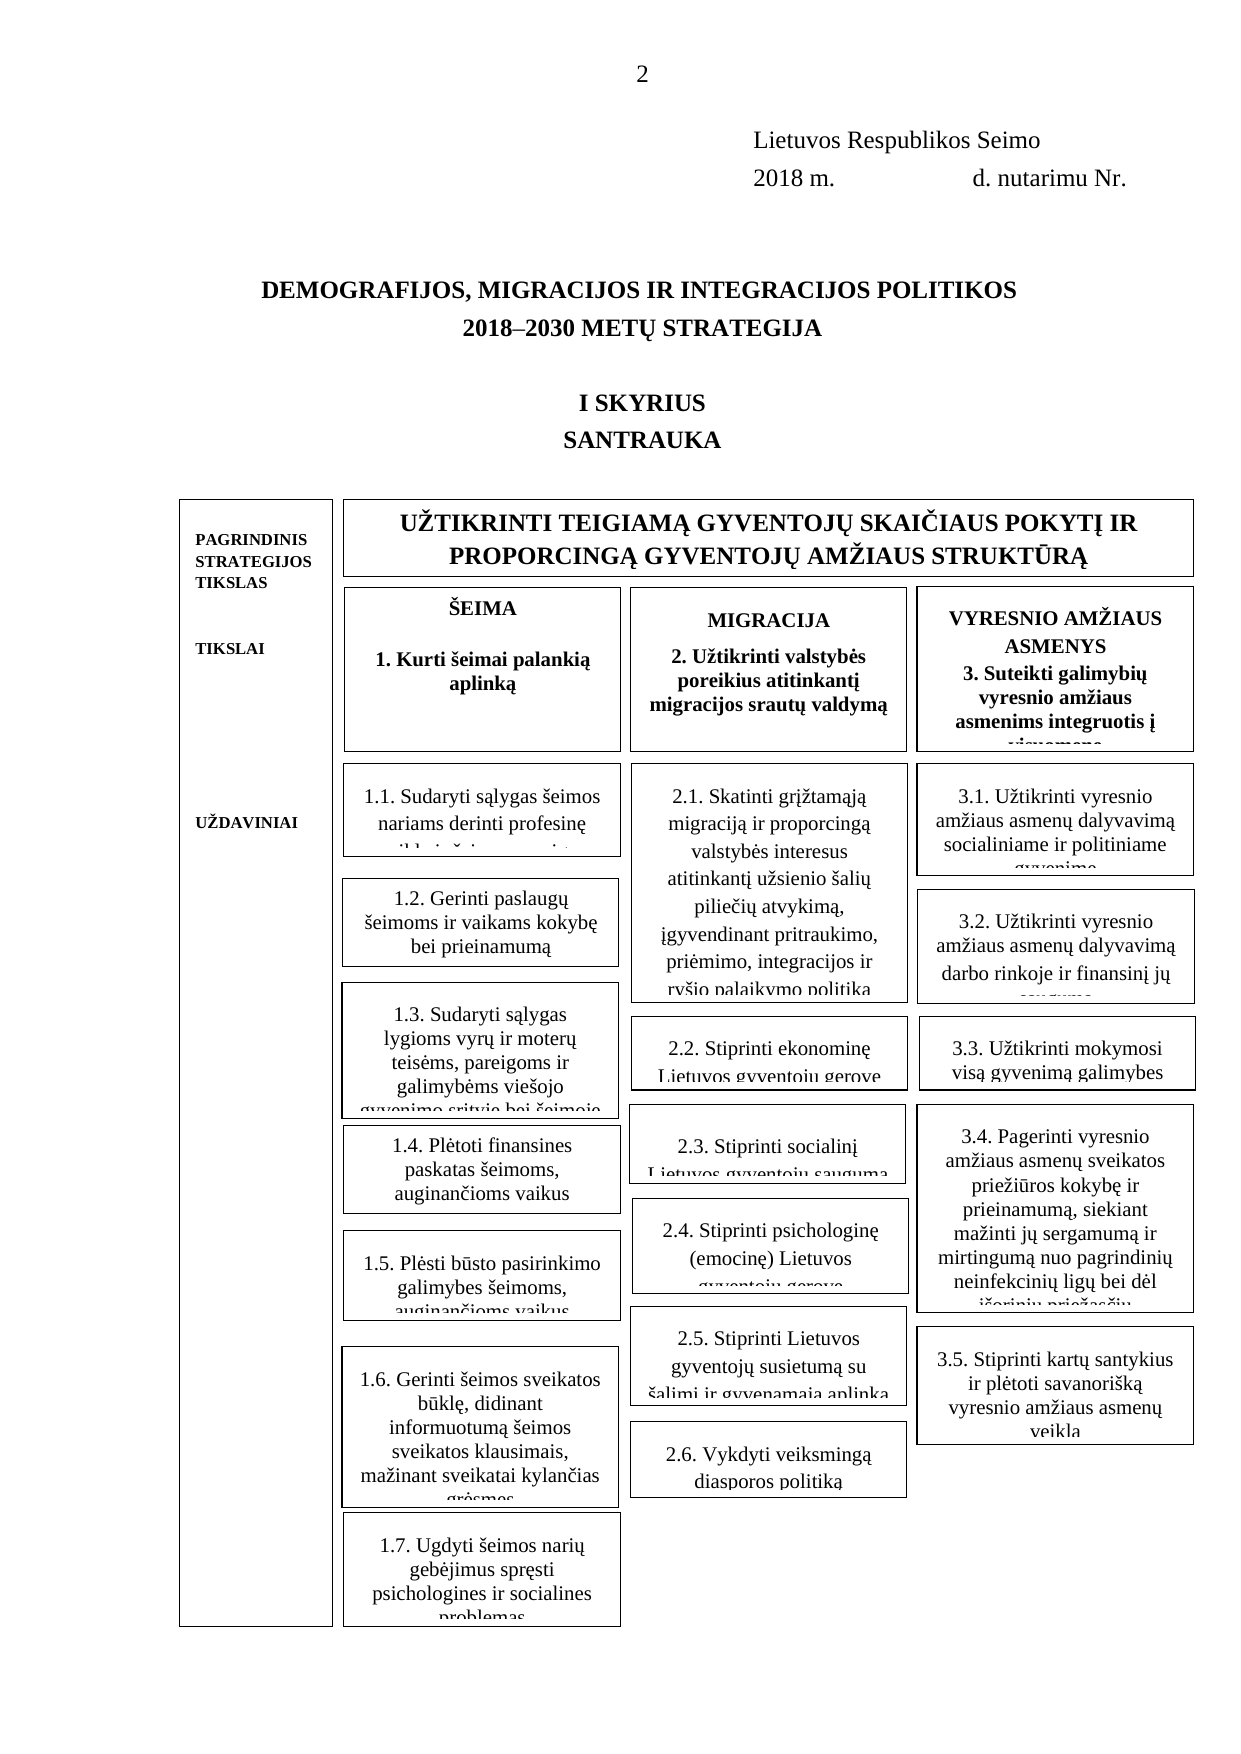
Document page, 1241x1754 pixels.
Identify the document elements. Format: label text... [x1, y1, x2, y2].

text 2.1. Skatinti grįžtamąją migraciją ir proporcingą valstybės interesus atitinkantį užsienio šalių piliečių atvykimą, įgyvendinant pritraukimo, priėmimo, integracijos ir ryšio palaikymo politiką [647, 783, 892, 994]
text TIKSLAI [195, 639, 317, 658]
text Lietuvos Respublikos Seimo [753, 117, 1181, 154]
text SANTRAUKA [103, 417, 1181, 454]
text 2.2. Stiprinti ekonominę Lietuvos gyventojų gerovę [647, 1036, 892, 1082]
text 1.5. Plėsti būsto pasirinkimo galimybes šeimoms, auginančioms vaikus [359, 1251, 605, 1312]
text MIGRACIJA [646, 607, 891, 632]
text 2.4. Stiprinti psichologinę (emocinę) Lietuvos gyventojų gerovę [648, 1218, 893, 1285]
text 3.5. Stiprinti kartų santykius ir plėtoti savanorišką vyresnio amžiaus asmenų veiklą [932, 1346, 1178, 1436]
text 3.3. Užtikrinti mokymosi visą gyvenimą galimybes [935, 1036, 1180, 1082]
text 3.1. Užtikrinti vyresnio amžiaus asmenų dalyvavimą socialiniame ir politiniame gyvenime [932, 783, 1178, 867]
text ŠEIMA [360, 596, 605, 619]
text 2.3. Stiprinti socialinį Lietuvos gyventojų saugumą [645, 1134, 890, 1176]
text DEMOGRAFIJOS, MIGRACIJOS IR INTEGRACIJOS POLITIKOS [103, 267, 1181, 304]
text 2018 m. d. nutarimu Nr. [753, 154, 1181, 192]
text 2.6. Vykdyti veiksmingą diasporos politiką [646, 1441, 891, 1489]
text UŽDAVINIAI [195, 813, 317, 832]
text 1.3. Sudaryti sąlygas lygioms vyrų ir moterų teisėms, pareigoms ir galimybėms viešojo gyvenimo srityje bei šeimoje užtikrinti [357, 1002, 603, 1110]
text VYRESNIO AMŽIAUS ASMENYS [932, 606, 1178, 658]
text 3.2. Užtikrinti vyresnio amžiaus asmenų dalyvavimą darbo rinkoje ir finansinį jų saugumą [933, 909, 1179, 996]
text 2.5. Stiprinti Lietuvos gyventojų susietumą su šalimi ir gyvenamąja aplinka [646, 1326, 891, 1397]
text 1.6. Gerinti šeimos sveikatos būklę, didinant informuotumą šeimos sveikatos klausimais, mažinant sveikatai kylančias grėsmes [357, 1367, 603, 1499]
text I SKYRIUS [103, 379, 1181, 417]
text 1.7. Ugdyti šeimos narių gebėjimus spręsti psichologines ir socialines problemas [359, 1533, 605, 1619]
text 2. Užtikrinti valstybės poreikius atitinkantį migracijos srautų valdymą [646, 643, 891, 716]
text 3.4. Pagerinti vyresnio amžiaus asmenų sveikatos priežiūros kokybę ir prieinamumą, siekiant mažinti jų sergamumą ir mirtingumą nuo pagrindinių neinfekcinių ligų bei dėl išorinių priežasčių [932, 1124, 1178, 1305]
text 1.1. Sudaryti sąlygas šeimos nariams derinti profesinę veiklą ir šeimos pareigas [359, 783, 605, 848]
text 2018–2030 METŲ STRATEGIJA [103, 304, 1181, 342]
text 1.4. Plėtoti finansines paskatas šeimoms, auginančioms vaikus [359, 1133, 605, 1205]
text PAGRINDINIS STRATEGIJOSTIKSLAS [195, 529, 317, 592]
text 3. Suteikti galimybių vyresnio amžiaus asmenims integruotis į visuomenę [932, 661, 1178, 743]
text 1.2. Gerinti paslaugų šeimoms ir vaikams kokybę bei prieinamumą [358, 886, 603, 958]
text 1. Kurti šeimai palankią aplinką [360, 647, 605, 695]
text UŽTIKRINTI TEIGIAMĄ GYVENTOJŲ SKAIČIAUS POKYTĮ IR PROPORCINGĄ GYVENTOJŲ AMŽIAUS STRUKTŪRĄ [359, 508, 1178, 569]
